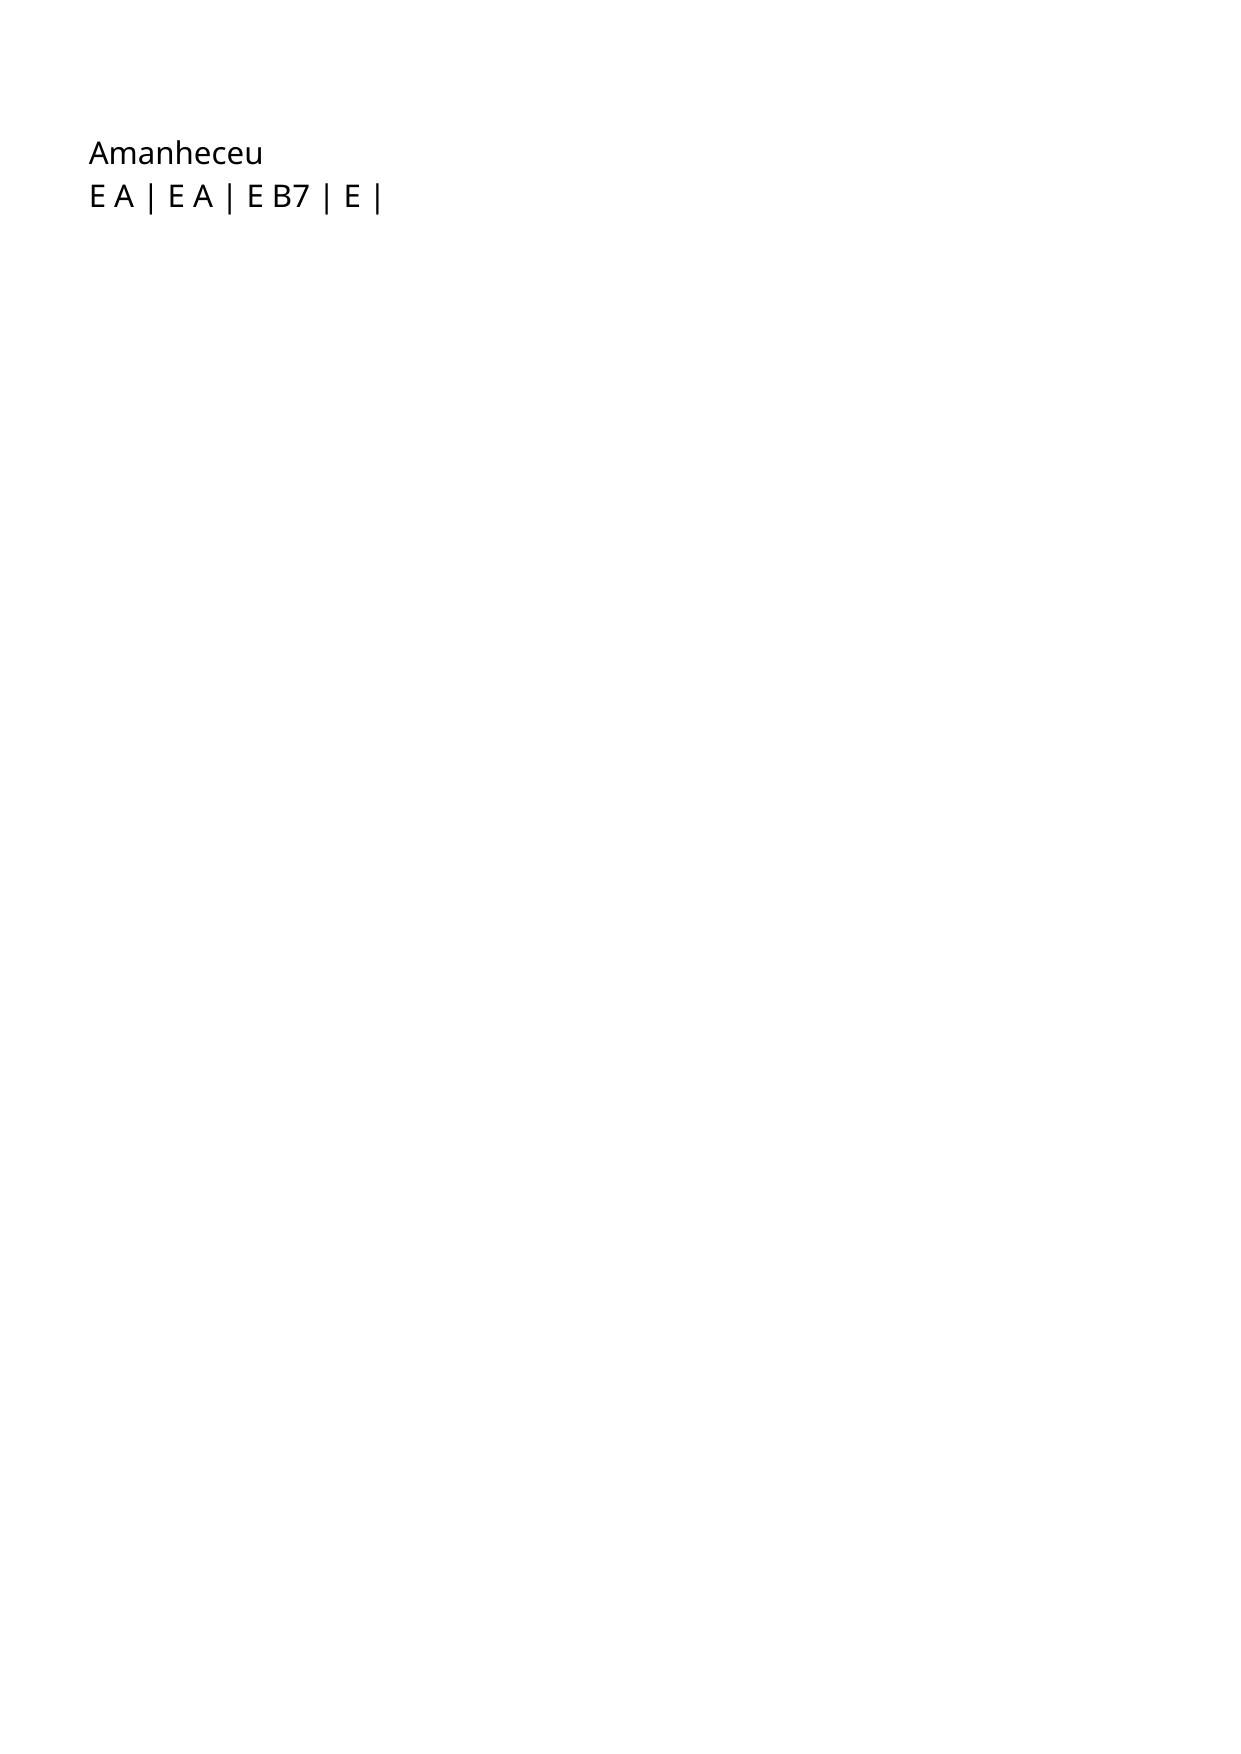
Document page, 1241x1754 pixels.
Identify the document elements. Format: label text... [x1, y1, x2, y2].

text E A | E A | E B7 | E | [88, 174, 1152, 216]
text Amanheceu [88, 131, 1152, 174]
